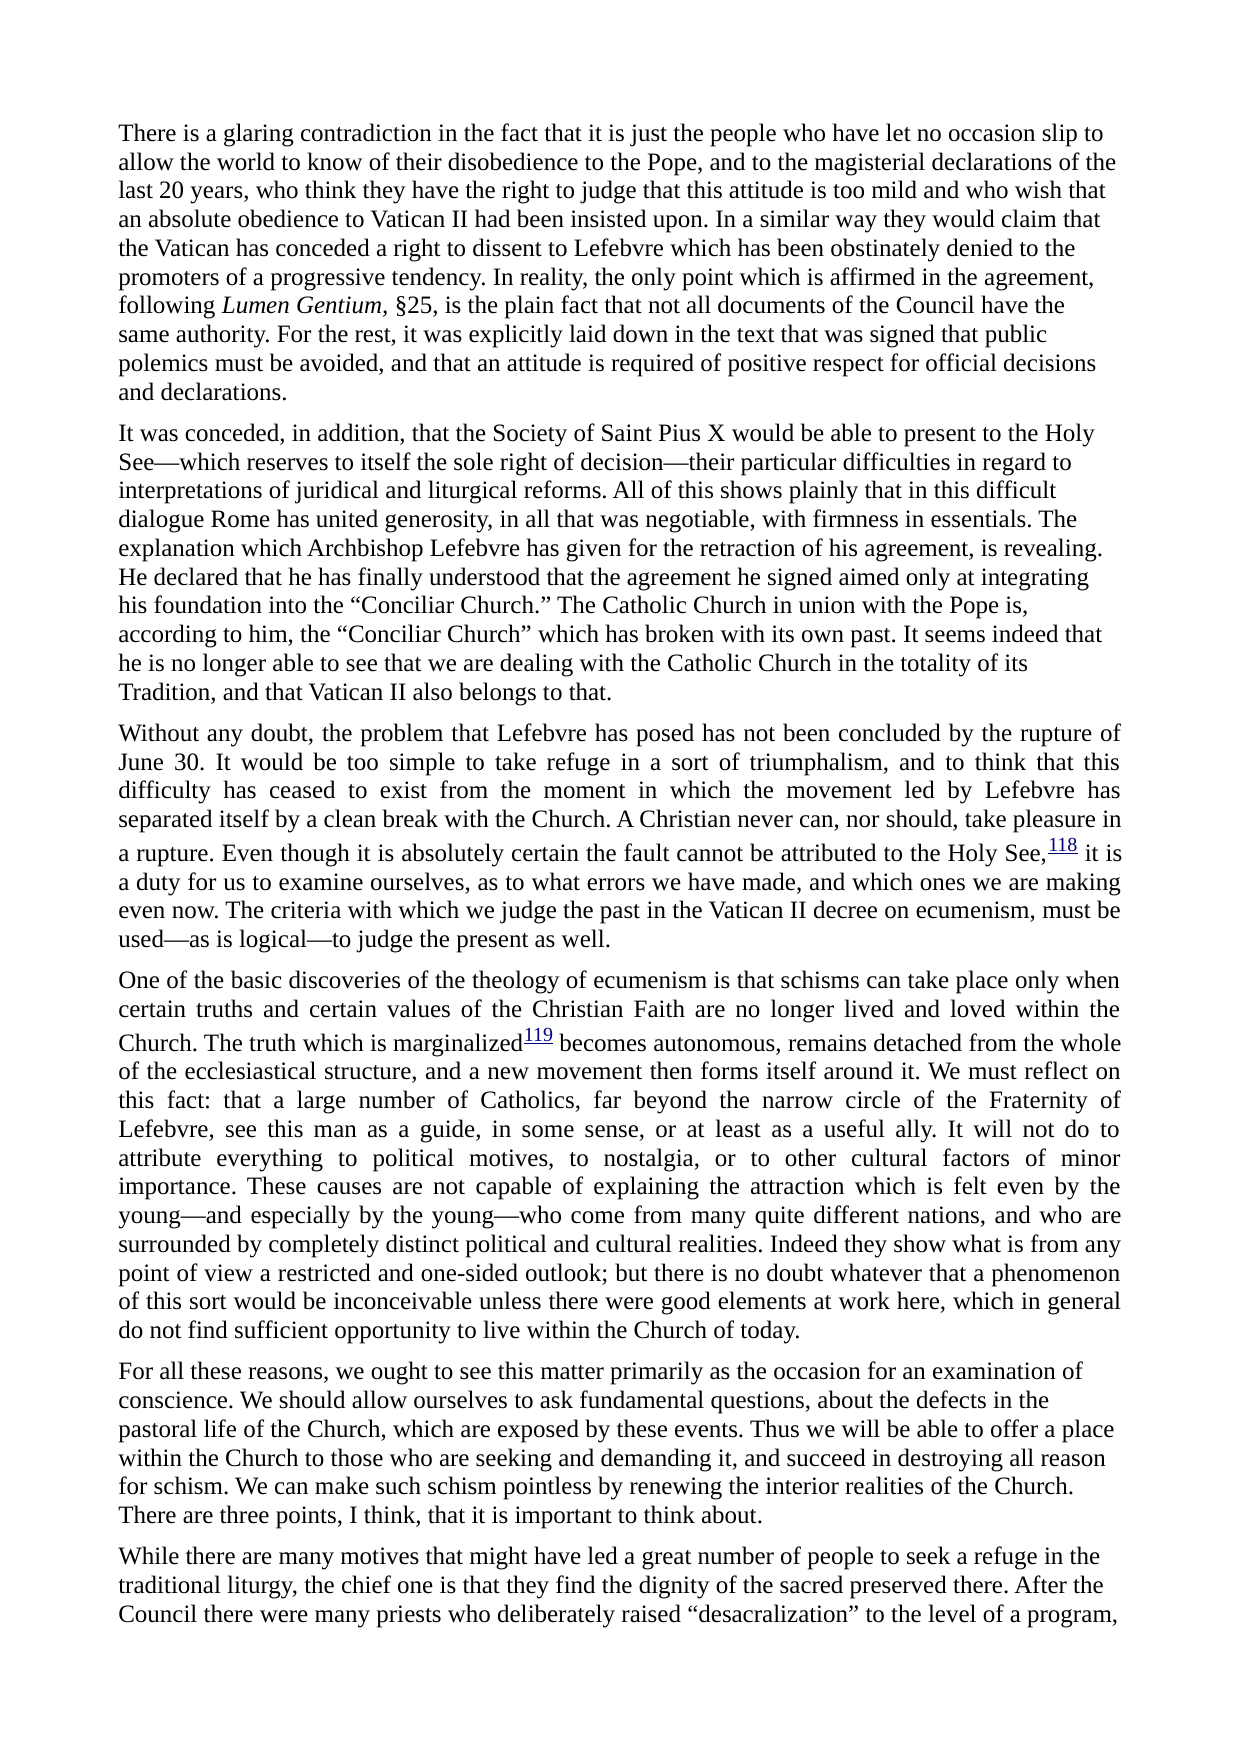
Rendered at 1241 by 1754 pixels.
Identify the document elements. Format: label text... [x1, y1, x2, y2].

text There is a glaring contradiction in the fact that it is just the people who have let no occasion slip to allow the world to know of their disobedience to the Pope, and to the magisterial declarations of the last 20 years, who think they have the right to judge that this attitude is too mild and who wish that an absolute obedience to Vatican II had been insisted upon. In a similar way they would claim that the Vatican has conceded a right to dissent to Lefebvre which has been obstinately denied to the promoters of a progressive tendency. In reality, the only point which is affirmed in the agreement, following Lumen Gentium, §25, is the plain fact that not all documents of the Council have the same authority. For the rest, it was explicitly laid down in the text that was signed that public polemics must be avoided, and that an attitude is required of positive respect for official decisions and declarations. [118, 118, 1122, 406]
text For all these reasons, we ought to see this matter primarily as the occasion for an examination of conscience. We should allow ourselves to ask fundamental questions, about the defects in the pastoral life of the Church, which are exposed by these events. Thus we will be able to offer a place within the Church to those who are seeking and demanding it, and succeed in destroying all reason for schism. We can make such schism pointless by renewing the interior realities of the Church. There are three points, I think, that it is important to think about. [118, 1356, 1122, 1529]
text One of the basic discoveries of the theology of ecumenism is that schisms can take place only when certain truths and certain values of the Christian Faith are no longer lived and loved within the Church. The truth which is marginalized119 becomes autonomous, remains detached from the whole of the ecclesiastical structure, and a new movement then forms itself around it. We must reflect on this fact: that a large number of Catholics, far beyond the narrow circle of the Fraternity of Lefebvre, see this man as a guide, in some sense, or at least as a useful ally. It will not do to attribute everything to political motives, to nostalgia, or to other cultural factors of minor importance. These causes are not capable of explaining the attraction which is felt even by the young—and especially by the young—who come from many quite different nations, and who are surrounded by completely distinct political and cultural realities. Indeed they show what is from any point of view a restricted and one-sided outlook; but there is no doubt whatever that a phenomenon of this sort would be inconceivable unless there were good elements at work here, which in general do not find sufficient opportunity to live within the Church of today. [118, 965, 1122, 1344]
text Without any doubt, the problem that Lefebvre has posed has not been concluded by the rupture of June 30. It would be too simple to take refuge in a sort of triumphalism, and to think that this difficulty has ceased to exist from the moment in which the movement led by Lefebvre has separated itself by a clean break with the Church. A Christian never can, nor should, take pleasure in a rupture. Even though it is absolutely certain the fault cannot be attributed to the Holy See,118 it is a duty for us to examine ourselves, as to what errors we have made, and which ones we are making even now. The criteria with which we judge the past in the Vatican II decree on ecumenism, must be used—as is logical—to judge the present as well. [118, 718, 1122, 953]
text It was conceded, in addition, that the Society of Saint Pius X would be able to present to the Holy See—which reserves to itself the sole right of decision—their particular difficulties in regard to interpretations of juridical and liturgical reforms. All of this shows plainly that in this difficult dialogue Rome has united generosity, in all that was negotiable, with firmness in essentials. The explanation which Archbishop Lefebvre has given for the retraction of his agreement, is revealing. He declared that he has finally understood that the agreement he signed aimed only at integrating his foundation into the “Conciliar Church.” The Catholic Church in union with the Pope is, according to him, the “Conciliar Church” which has broken with its own past. It seems indeed that he is no longer able to see that we are dealing with the Catholic Church in the totality of its Tradition, and that Vatican II also belongs to that. [118, 418, 1122, 706]
text While there are many motives that might have led a great number of people to seek a refuge in the traditional liturgy, the chief one is that they find the dignity of the sacred preserved there. After the Council there were many priests who deliberately raised “desacralization” to the level of a program, [118, 1541, 1122, 1628]
